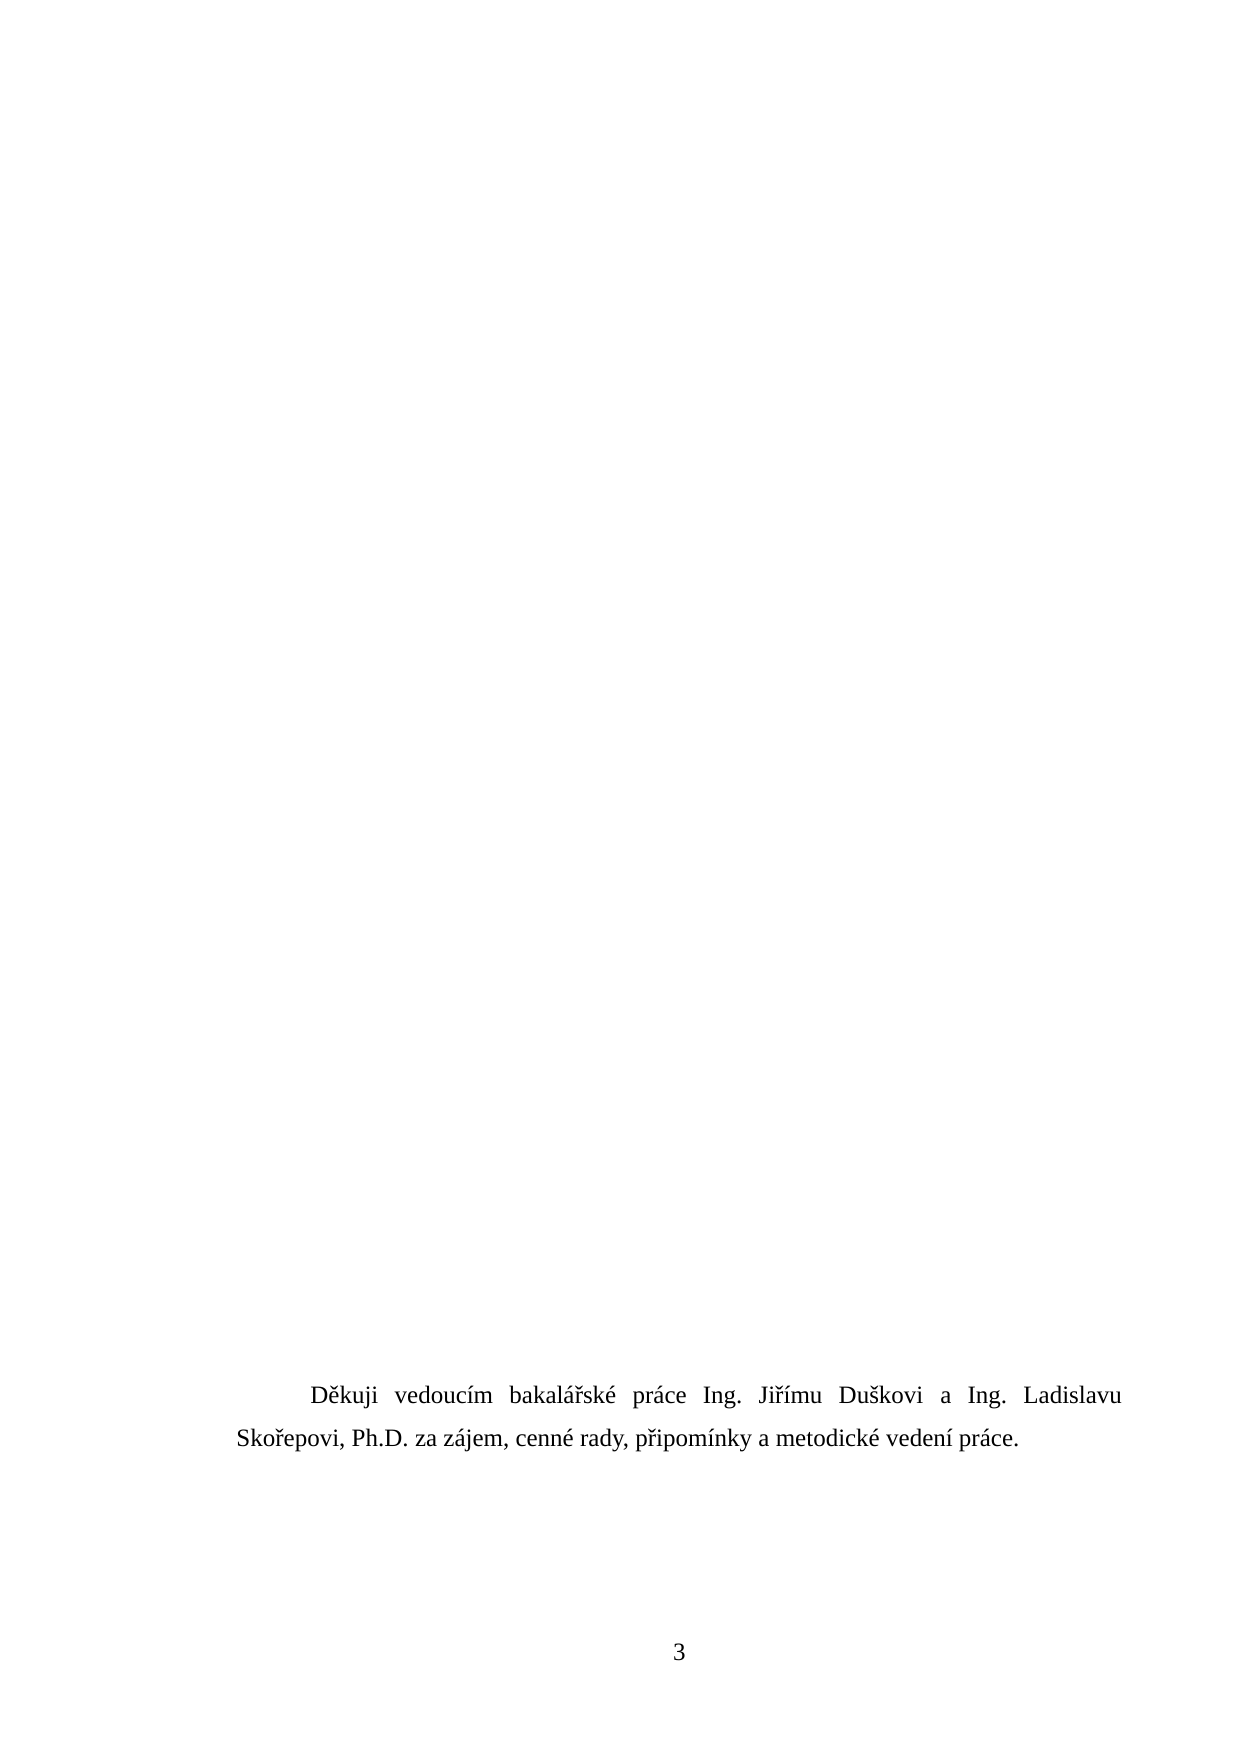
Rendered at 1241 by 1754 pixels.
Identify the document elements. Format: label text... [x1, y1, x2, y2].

text Děkuji vedoucím bakalářské práce Ing. Jiřímu Duškovi a Ing. Ladislavu Skořepovi, Ph.D. za zájem, cenné rady, připomínky a metodické vedení práce. [236, 1380, 1122, 1452]
